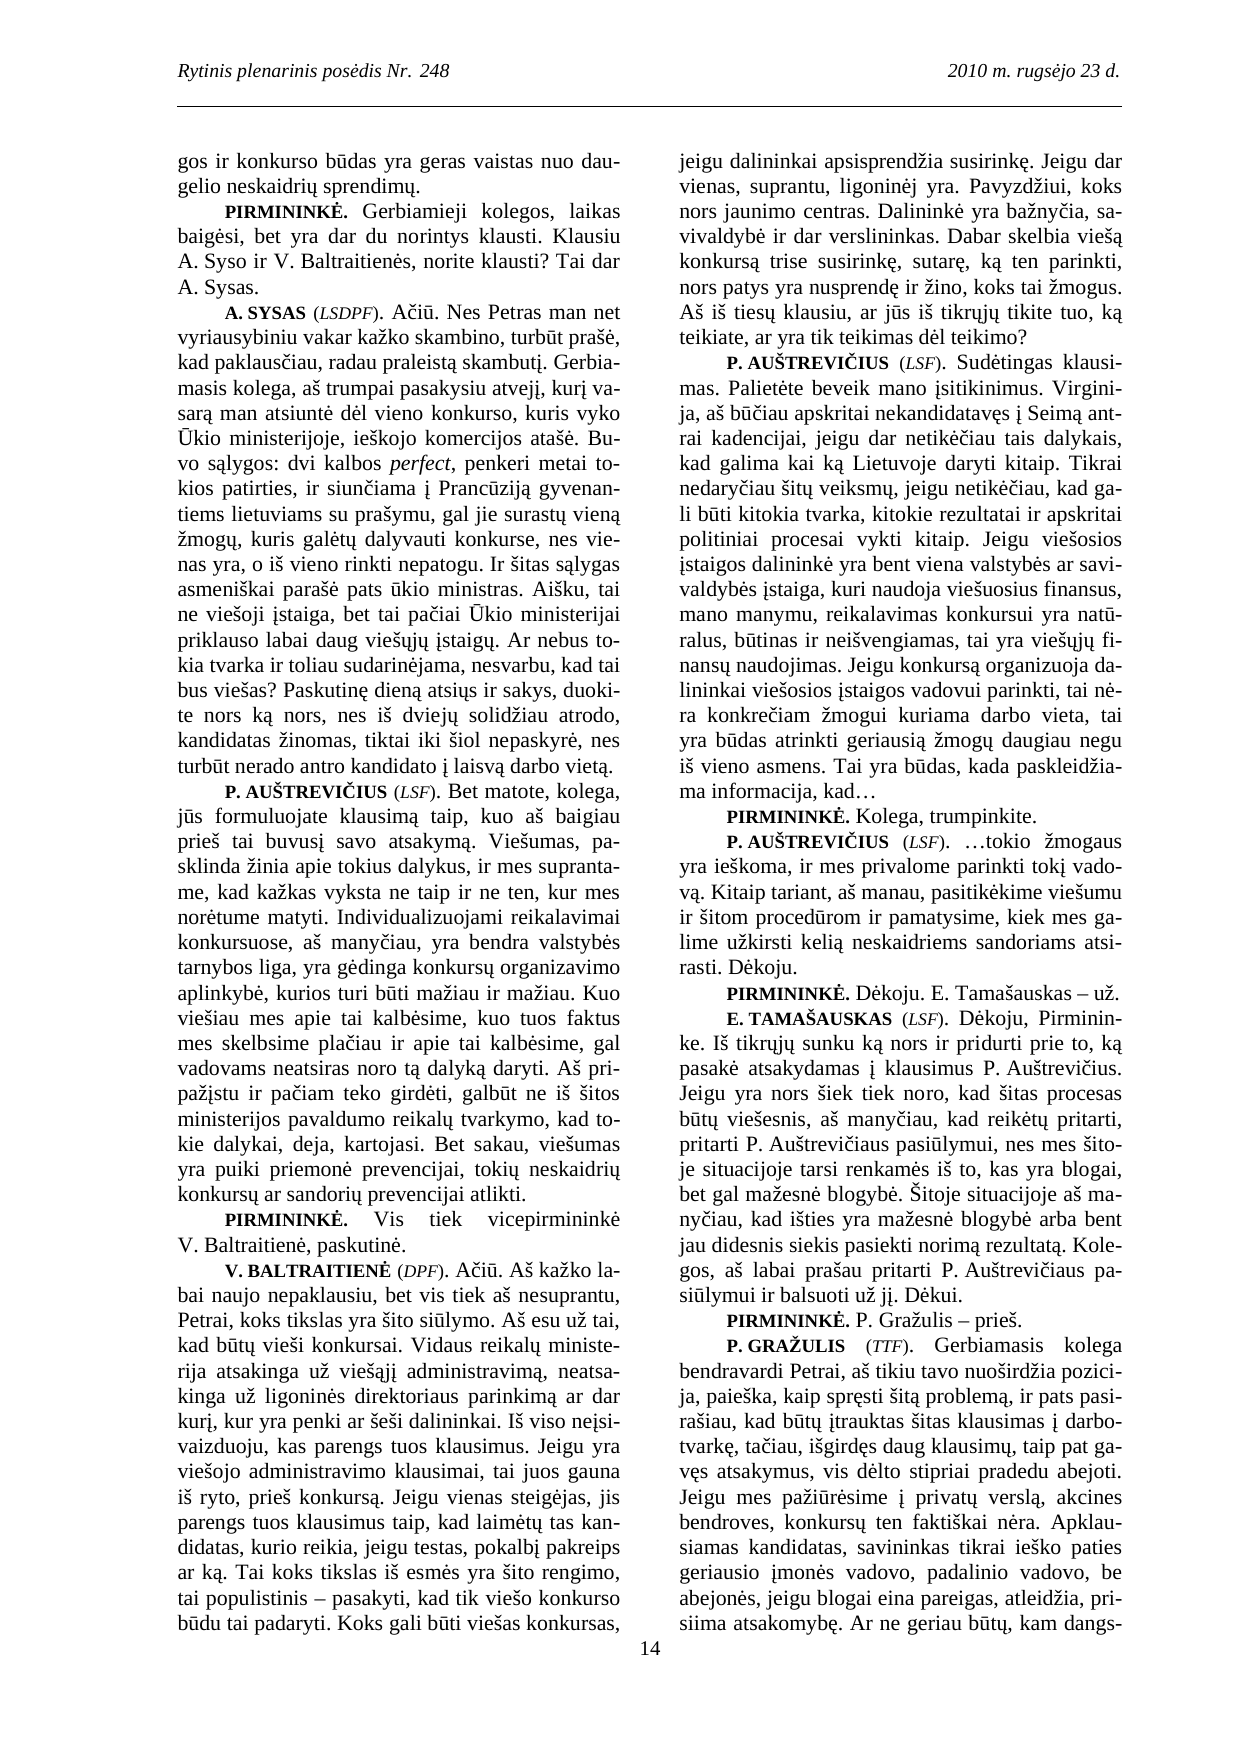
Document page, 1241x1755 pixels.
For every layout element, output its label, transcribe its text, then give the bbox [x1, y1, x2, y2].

text gos ir kon­kur­so bū­das yra ge­ras vais­tas nuo dau­ge­lio ne­skaid­rių spren­di­mų. [177, 148, 620, 198]
text PIRMININKĖ. Ger­bia­mie­ji ko­le­gos, lai­kas bai­gė­si, bet yra dar du no­rin­tys klaus­ti. Klau­siu A. Sy­so ir V. Bal­trai­tie­nės, no­ri­te klaus­ti? Tai dar A. Sy­sas. [177, 198, 620, 299]
text PIRMININKĖ. Dė­ko­ju. E. Ta­ma­šaus­kas – už. [679, 979, 1122, 1005]
text P. AUŠTREVIČIUS (LSF). …to­kio žmo­gaus yra ieš­ko­ma, ir mes pri­va­lo­me pa­rink­ti to­kį va­do­vą. Ki­taip ta­riant, aš ma­nau, pa­si­ti­kė­ki­me vie­šu­mu ir ši­tom pro­ce­dū­rom ir pa­ma­ty­si­me, kiek mes ga­li­me už­kirs­ti ke­lią ne­skaid­riems san­do­riams at­si­ras­ti. Dė­ko­ju. [679, 828, 1122, 979]
text P. AUŠTREVIČIUS (LSF). Bet ma­to­te, ko­le­ga, jūs for­mu­luo­ja­te klau­si­mą taip, kuo aš bai­giau prieš tai bu­vu­sį sa­vo at­sa­ky­mą. Vie­šu­mas, pa­sklin­da ži­nia apie to­kius da­ly­kus, ir mes su­pran­ta­me, kad kaž­kas vyks­ta ne taip ir ne ten, kur mes no­rė­tu­me ma­ty­ti. In­di­vi­du­a­li­zuo­ja­mi rei­ka­la­vi­mai kon­kur­suo­se, aš ma­ny­čiau, yra ben­dra vals­ty­bės tar­ny­bos li­ga, yra gė­din­ga kon­kur­sų or­ga­ni­za­vi­mo ap­lin­ky­bė, ku­rios tu­ri bū­ti ma­žiau ir ma­žiau. Kuo vie­šiau mes apie tai kal­bė­si­me, kuo tuos fak­tus mes skelb­si­me pla­čiau ir apie tai kal­bė­si­me, gal va­do­vams ne­at­si­ras no­ro tą da­ly­ką da­ry­ti. Aš pri­pa­žįs­tu ir pa­čiam te­ko gir­dė­ti, gal­būt ne iš ši­tos mi­nis­te­ri­jos pa­val­du­mo rei­ka­lų tvar­ky­mo, kad to­kie da­ly­kai, de­ja, kar­to­ja­si. Bet sa­kau, vie­šu­mas yra pui­ki prie­mo­nė pre­ven­ci­jai, to­kių ne­skaid­rių kon­kur­sų ar san­do­rių pre­ven­ci­jai at­lik­ti. [177, 778, 620, 1206]
text P. GRAŽULIS (TTF). Ger­bia­ma­sis ko­le­ga ben­dra­var­di Pet­rai, aš ti­kiu ta­vo nuo­šir­džia po­zi­ci­ja, pa­ieš­ka, kaip spręs­ti ši­tą pro­ble­mą, ir pats pa­si­ra­šiau, kad bū­tų įtrauk­tas ši­tas klau­si­mas į dar­bo­tvarkę, ta­čiau, iš­gir­dęs daug klau­si­mų, taip pat ga­vęs at­sa­ky­mus, vis dėl­to stip­riai pra­de­du abe­jo­ti. Jei­gu mes pa­žiū­rė­si­me į pri­va­tų ver­slą, ak­ci­nes ben­dro­ves, kon­kur­sų ten fak­tiš­kai nė­ra. Ap­klau­sia­mas kan­di­da­tas, sa­vi­nin­kas tik­rai ieš­ko pa­ties ge­riau­sio įmo­nės va­do­vo, pa­da­li­nio va­do­vo, be abe­jo­nės, jei­gu blo­gai ei­na pa­rei­gas, at­lei­džia, pri­si­i­ma at­sa­ko­my­bę. Ar ne ge­riau bū­tų, kam dangs­ [679, 1332, 1122, 1635]
text PIRMININKĖ. Ko­le­ga, trum­pin­ki­te. [679, 803, 1122, 828]
text V. BALTRAITIENĖ (DPF). Ačiū. Aš kaž­ko la­bai nau­jo ne­pa­klau­siu, bet vis tiek aš ne­su­pran­tu, Pet­rai, koks tiks­las yra ši­to siū­ly­mo. Aš esu už tai, kad bū­tų vie­ši kon­kur­sai. Vi­daus rei­ka­lų mi­nis­te­ri­ja at­sa­kin­ga už vie­šą­jį ad­mi­nist­ra­vi­mą, ne­at­sa­kin­ga už li­go­ni­nės di­rek­to­riaus pa­rin­ki­mą ar dar ku­rį, kur yra pen­ki ar še­ši da­li­nin­kai. Iš vi­so ne­įsi­vaiz­duo­ju, kas pa­rengs tuos klau­si­mus. Jei­gu yra vie­šo­jo ad­mi­nist­ra­vi­mo klau­si­mai, tai juos gau­na iš ry­to, prieš kon­kur­są. Jei­gu vie­nas stei­gė­jas, jis pa­rengs tuos klau­si­mus taip, kad lai­mė­tų tas kan­di­da­tas, ku­rio rei­kia, jei­gu tes­tas, po­kal­bį pa­kreips ar ką. Tai koks tiks­las iš es­mės yra ši­to ren­gi­mo, tai po­pu­lis­ti­nis – pa­sa­ky­ti, kad tik vie­šo kon­kur­so bū­du tai pa­da­ry­ti. Koks ga­li bū­ti vie­šas kon­kur­sas, [177, 1257, 620, 1635]
text P. AUŠTREVIČIUS (LSF). Su­dė­tin­gas klau­si­mas. Pa­lie­tė­te be­veik ma­no įsi­ti­ki­ni­mus. Vir­gi­ni­ja, aš bū­čiau ap­skri­tai ne­kan­di­da­ta­vęs į Sei­mą ant­rai ka­den­ci­jai, jei­gu dar ne­ti­kė­čiau tais da­ly­kais, kad ga­li­ma kai ką Lie­tu­vo­je da­ry­ti ki­taip. Tik­rai ne­da­ry­čiau ši­tų veiks­mų, jei­gu ne­ti­kė­čiau, kad ga­li bū­ti ki­to­kia tvar­ka, ki­to­kie re­zul­ta­tai ir ap­skri­tai po­li­ti­niai pro­ce­sai vyk­ti ki­taip. Jei­gu vie­šo­sios įstai­gos da­li­nin­kė yra bent vie­na vals­ty­bės ar sa­vi­val­dy­bės įstai­ga, ku­ri nau­do­ja vie­šuo­sius fi­nan­sus, ma­no ma­ny­mu, rei­ka­la­vi­mas kon­kur­sui yra na­tū­ra­lus, bū­ti­nas ir ne­iš­ven­gia­mas, tai yra vie­šų­jų fi­nan­sų nau­do­ji­mas. Jei­gu kon­kur­są or­ga­ni­zuo­ja da­li­nin­kai vie­šo­sios įstai­gos va­do­vui pa­rink­ti, tai nė­ra kon­kre­čiam žmo­gui ku­ria­ma dar­bo vie­ta, tai yra bū­das at­rink­ti ge­riau­sią žmo­gų dau­giau ne­gu iš vie­no as­mens. Tai yra bū­das, ka­da pa­sklei­džia­ma in­for­ma­ci­ja, kad… [679, 349, 1122, 803]
text PIRMININKĖ. P. Gra­žu­lis – prieš. [679, 1307, 1122, 1332]
text jei­gu da­li­nin­kai ap­si­spren­džia su­si­rin­kę. Jei­gu dar vie­nas, su­pran­tu, li­go­ni­nėj yra. Pa­vyz­džiui, koks nors jau­ni­mo cen­tras. Da­li­nin­kė yra baž­ny­čia, sa­vi­val­dy­bė ir dar ver­sli­nin­kas. Da­bar skel­bia vie­šą kon­kur­są tri­se su­si­rin­kę, su­ta­rę, ką ten pa­rink­ti, nors pa­tys yra nu­spren­dę ir ži­no, koks tai žmo­gus. Aš iš tie­sų klau­siu, ar jūs iš tik­rų­jų ti­ki­te tuo, ką tei­kia­te, ar yra tik tei­ki­mas dėl tei­ki­mo? [679, 148, 1122, 349]
text E. TAMAŠAUSKAS (LSF). Dė­ko­ju, Pir­mi­nin­ke. Iš tik­rų­jų sun­ku ką nors ir pri­dur­ti prie to, ką pa­sa­kė at­sa­ky­da­mas į klau­si­mus P. Aušt­re­vi­čius. Jei­gu yra nors šiek tiek no­ro, kad ši­tas pro­ce­sas bū­tų vie­šes­nis, aš ma­ny­čiau, kad rei­kė­tų pri­tar­ti, pri­tar­ti P. Aušt­re­vi­čiaus pa­siū­ly­mui, nes mes ši­to­je si­tu­a­ci­jo­je tar­si ren­ka­mės iš to, kas yra blo­gai, bet gal ma­žes­nė blo­gy­bė. Ši­to­je si­tu­a­ci­jo­je aš ma­ny­čiau, kad iš­ties yra ma­žes­nė blo­gy­bė ar­ba bent jau di­des­nis sie­kis pa­siek­ti no­ri­mą re­zul­ta­tą. Ko­le­gos, aš la­bai pra­šau pri­tar­ti P. Aušt­re­vi­čiaus pa­siū­ly­mui ir bal­suo­ti už jį. Dė­kui. [679, 1005, 1122, 1307]
text PIRMININKĖ. Vis tiek vi­ce­pir­mi­nin­kė V. Bal­­trai­tie­nė, pas­ku­ti­nė. [177, 1206, 620, 1257]
text A. SYSAS (LSDPF). Ačiū. Nes Pet­ras man net vy­riau­sy­bi­niu va­kar kaž­ko skam­bi­no, tur­būt pra­šė, kad pa­klaus­čiau, ra­dau pra­leis­tą skam­bu­tį. Ger­bia­ma­sis ko­le­ga, aš trum­pai pa­sa­ky­siu at­ve­jį, ku­rį va­sa­rą man at­siun­tė dėl vie­no kon­kur­so, ku­ris vy­ko Ūkio mi­nis­te­ri­jo­je, ieš­ko­jo ko­mer­ci­jos ata­šė. Bu­vo są­ly­gos: dvi kal­bos per­fect, pen­ke­ri me­tai to­kios pa­tir­ties, ir siun­čia­ma į Pran­cū­zi­ją gy­ve­nan­tiems lie­tu­viams su pra­šy­mu, gal jie su­ras­tų vie­ną žmo­gų, ku­ris ga­lė­tų da­ly­vau­ti kon­kur­se, nes vie­nas yra, o iš vie­no rink­ti ne­pa­to­gu. Ir ši­tas są­ly­gas as­me­niš­kai pa­ra­šė pats ūkio mi­nist­ras. Aiš­ku, tai ne vie­šo­ji įstai­ga, bet tai pa­čiai Ūkio mi­nis­te­ri­jai pri­klau­so la­bai daug vie­šų­jų įstai­gų. Ar ne­bus to­kia tvar­ka ir to­liau su­da­ri­nė­ja­ma, ne­svar­bu, kad tai bus vie­šas? Pas­ku­ti­nę die­ną at­siųs ir sa­kys, duo­ki­te nors ką nors, nes iš dvie­jų so­li­džiau at­rodo, kan­di­da­tas ži­no­mas, tik­tai iki šiol ne­pa­sky­rė, nes tur­būt ne­ra­do an­tro kan­di­da­to į lais­vą dar­bo vie­tą. [177, 299, 620, 778]
